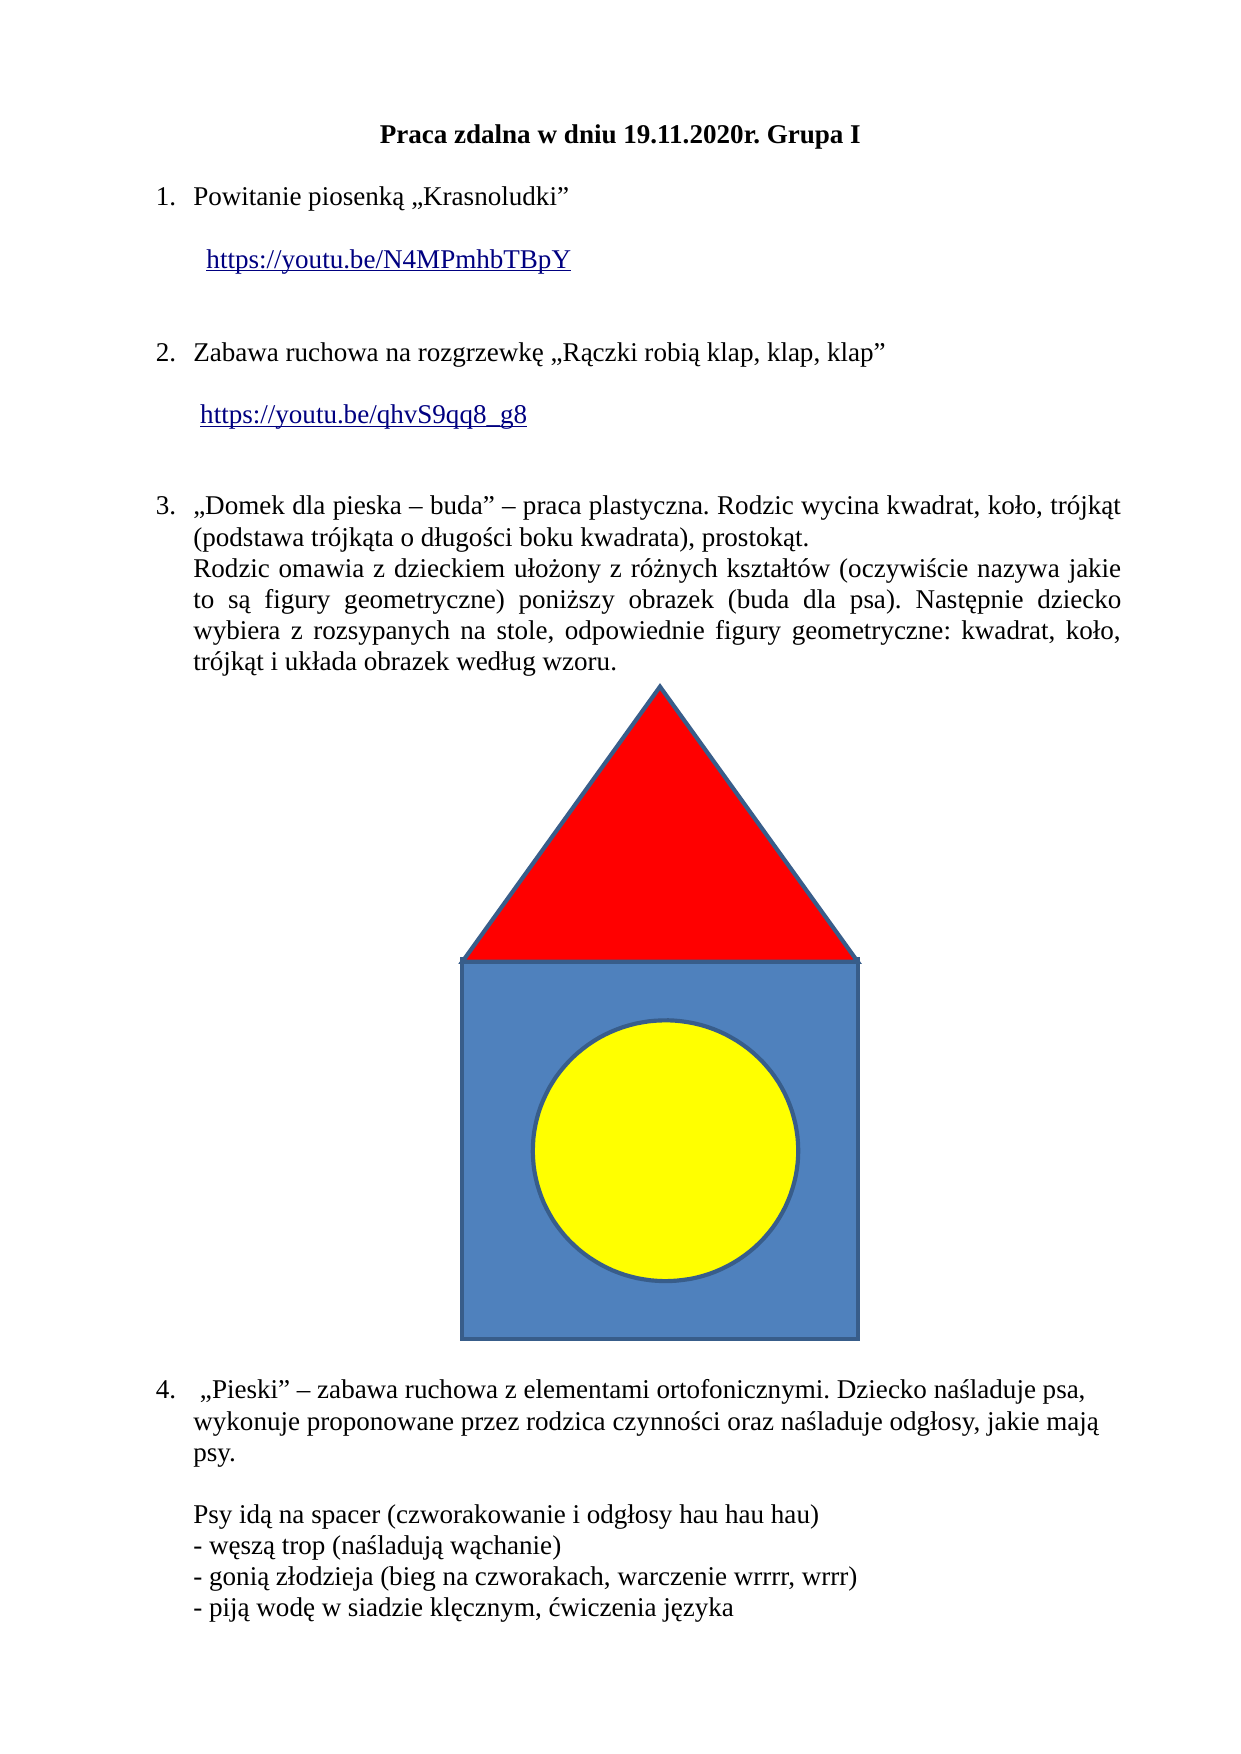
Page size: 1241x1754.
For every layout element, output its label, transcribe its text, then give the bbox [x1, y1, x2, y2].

text Praca zdalna w dniu 19.11.2020r. Grupa I [118, 118, 1122, 149]
text Psy idą na spacer (czworakowanie i odgłosy hau hau hau) [193, 1498, 1122, 1529]
text https://youtu.be/N4MPmhbTBpY [118, 243, 1122, 274]
text - piją wodę w siadzie klęcznym, ćwiczenia języka [193, 1592, 1122, 1623]
list „Pieski” – zabawa ruchowa z elementami ortofonicznymi. Dziecko naśladuje psa, wykonuje proponowane przez rodzica czynności oraz naśladuje odgłosy, jakie mają psy. [156, 1373, 1122, 1467]
text https://youtu.be/qhvS9qq8_g8 [118, 398, 1122, 429]
text Rodzic omawia z dzieckiem ułożony z różnych kształtów (oczywiście nazywa jakie to są figury geometryczne) poniższy obrazek (buda dla psa). Następnie dziecko wybiera z rozsypanych na stole, odpowiednie figury geometryczne: kwadrat, koło, trójkąt i układa obrazek według wzoru. [193, 552, 1122, 676]
text - gonią złodzieja (bieg na czworakach, warczenie wrrrr, wrrr) [193, 1560, 1122, 1592]
text - węszą trop (naśladują wąchanie) [193, 1529, 1122, 1560]
list Powitanie piosenką „Krasnoludki” [156, 180, 1122, 212]
list „Domek dla pieska – buda” – praca plastyczna. Rodzic wycina kwadrat, koło, trójkąt (podstawa trójkąta o długości boku kwadrata), prostokąt. [156, 489, 1122, 552]
list Zabawa ruchowa na rozgrzewkę „Rączki robią klap, klap, klap” [156, 336, 1122, 367]
